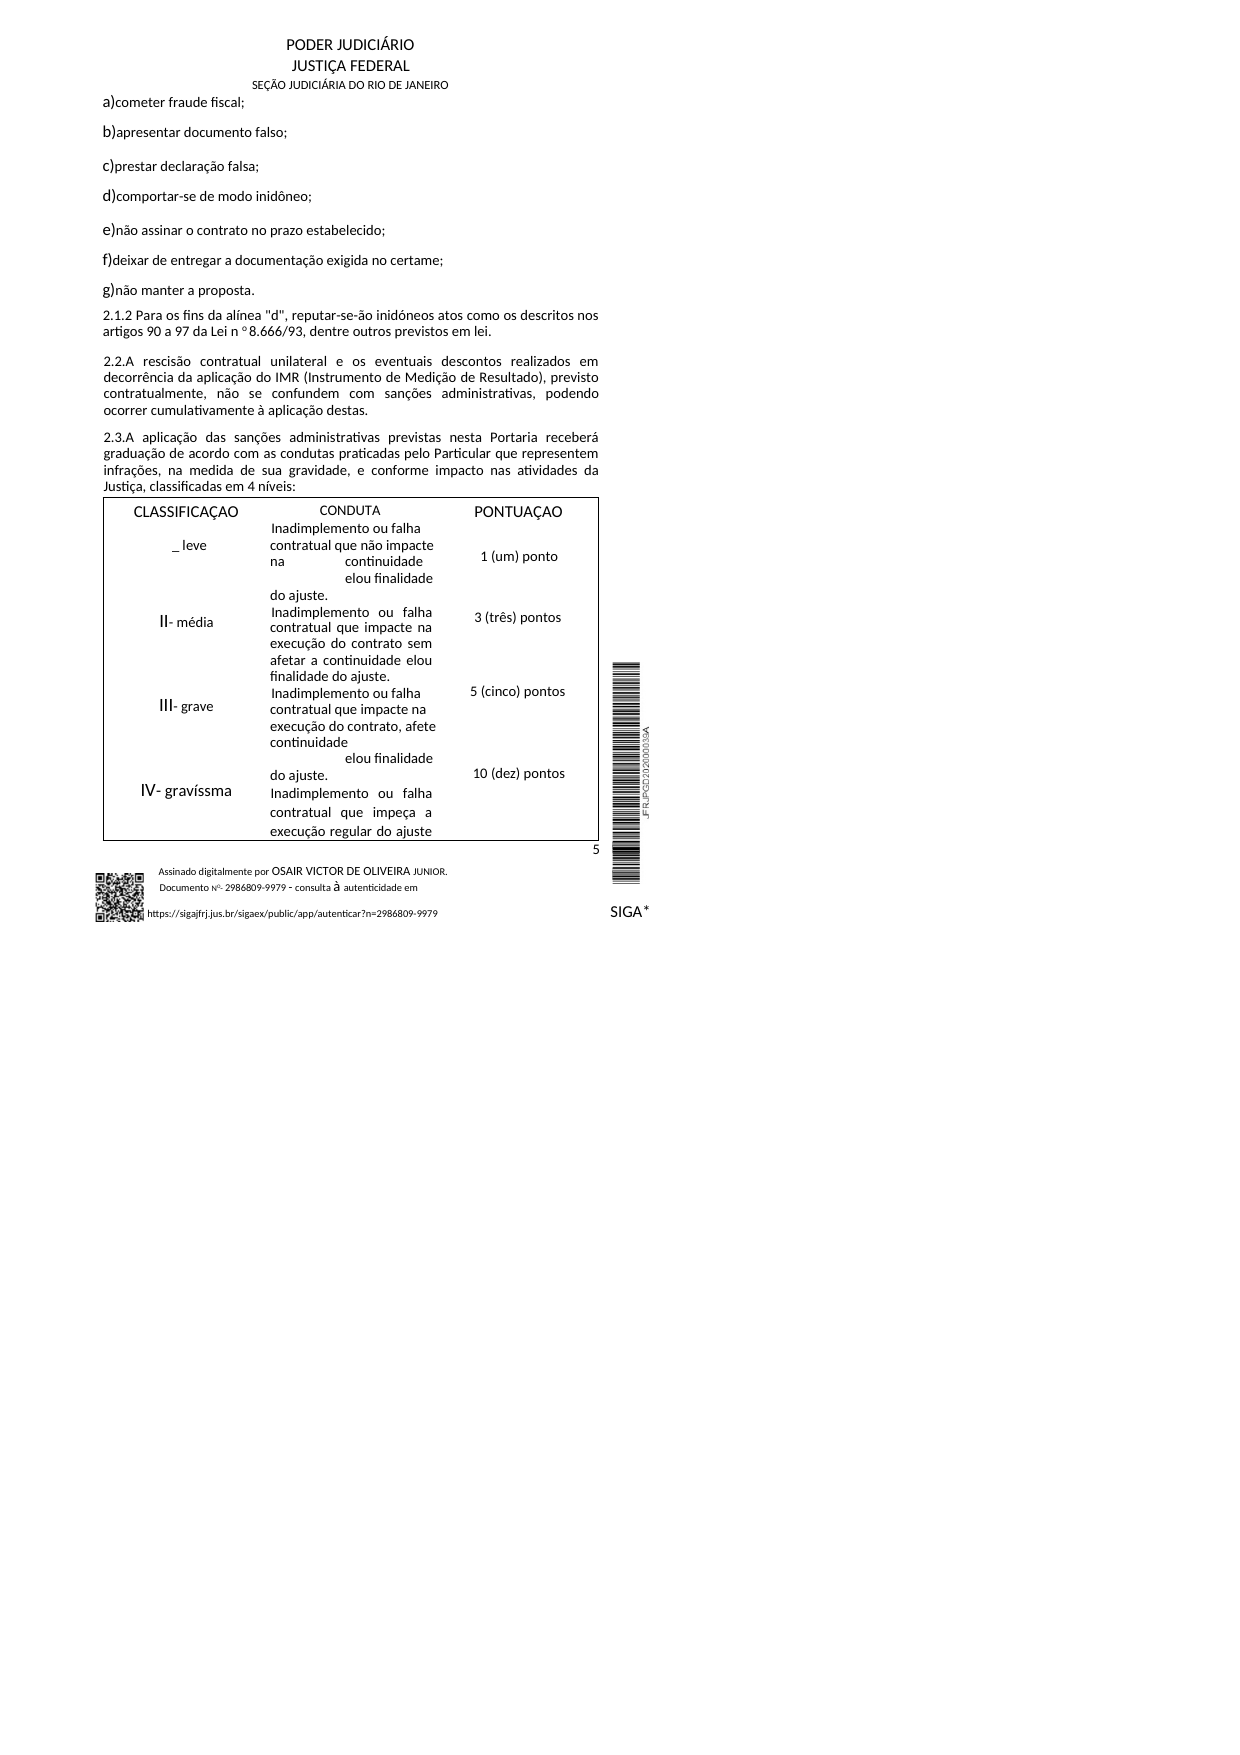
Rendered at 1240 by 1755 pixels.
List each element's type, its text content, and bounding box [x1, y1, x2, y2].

list comportar-se de modo inidôneo; [86, 186, 599, 205]
list A aplicação das sanções administrativas previstas nesta Portaria receberá graduação de acordo com as condutas praticadas pelo Particular que representem infrações, na medida de sua gravidade, e conforme impacto nas atividades da Justiça, classificadas em 4 níveis: [103, 429, 599, 495]
list não assinar o contrato no prazo estabelecido; [86, 221, 599, 239]
list deixar de entregar a documentação exigida no certame; [86, 251, 599, 269]
list prestar declaração falsa; [86, 156, 599, 175]
list cometer fraude fiscal; [86, 92, 599, 111]
list A rescisão contratual unilateral e os eventuais descontos realizados em decorrência da aplicação do IMR (Instrumento de Medição de Resultado), previsto contratualmente, não se confundem com sanções administrativas, podendo ocorrer cumulativamente à aplicação destas. [103, 353, 599, 419]
table_header CONDUTA Inadimplemento ou falha contratual que não impacte na continuidade elou finalidade do ajuste. Inadimplemento ou falha contratual que impacte na execução do contrato sem afetar a continuidade elou finalidade do ajuste. Inadimplemento ou falha contratual que impacte na execução do contrato, afete continuidade elou finalidade do ajuste. Inadimplemento ou falha contratual que impeça a execução regular do ajuste [270, 498, 470, 840]
table_header CLASSIFICAÇAO _ leve - média - grave - gravíssma [104, 498, 270, 840]
text 2.1.2 Para os fins da alínea "d", reputar-se-ão inidóneos atos como os descritos nos artigos 90 a 97 da Lei n o 8.666/93, dentre outros previstos em lei. [103, 308, 599, 341]
list não manter a proposta. [86, 281, 599, 299]
list apresentar documento falso; [86, 122, 599, 141]
table_header PONTUAÇAO 1 (um) ponto 3 (três) pontos 5 (cinco) pontos 10 (dez) pontos [470, 498, 598, 840]
